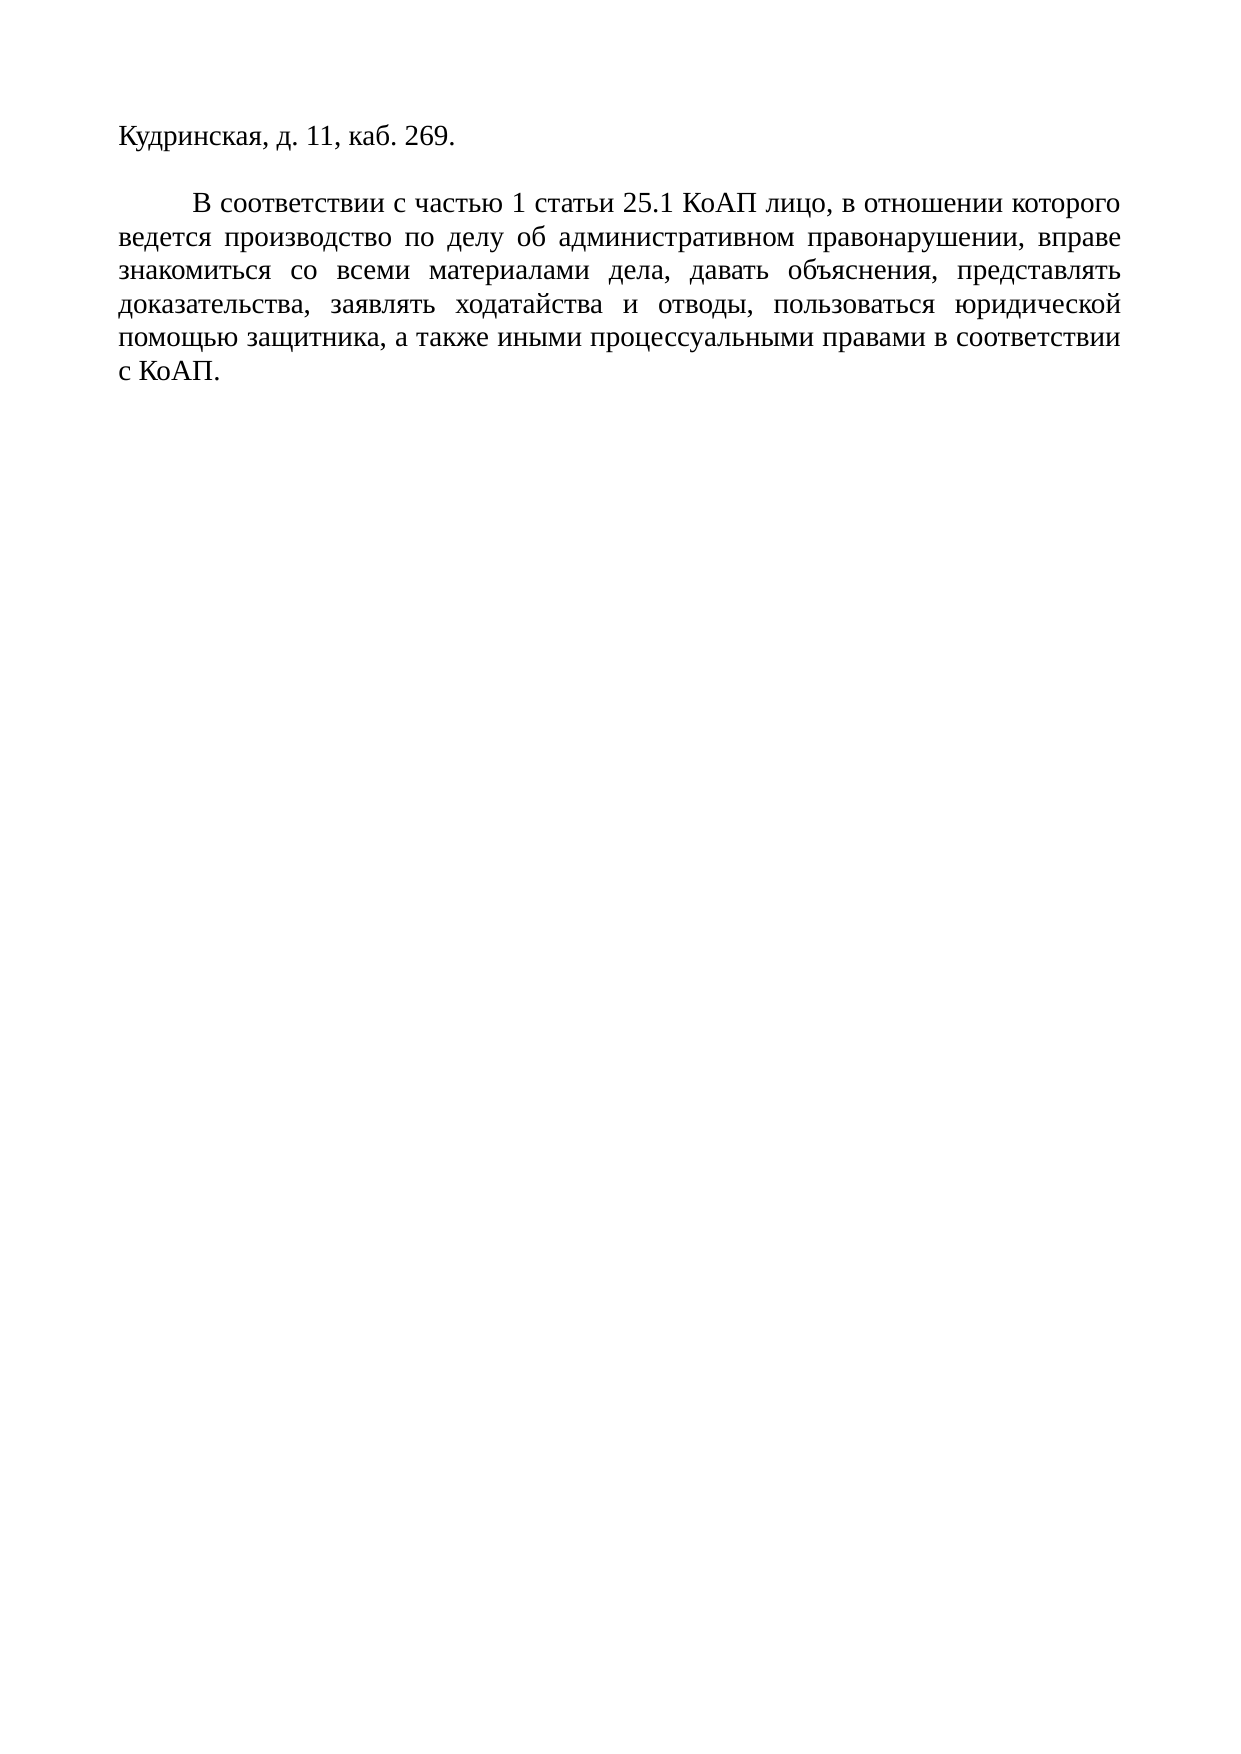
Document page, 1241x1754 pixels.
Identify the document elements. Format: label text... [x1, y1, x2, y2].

text Кудринская, д. 11, каб. 269. [118, 118, 1122, 152]
text В соответствии с частью 1 статьи 25.1 КоАП лицо, в отношении которого ведется производство по делу об административном правонарушении, вправе знакомиться со всеми материалами дела, давать объяснения, представлять доказательства, заявлять ходатайства и отводы, пользоваться юридической помощью защитника, а также иными процессуальными правами в соответствии с КоАП. [118, 185, 1122, 386]
